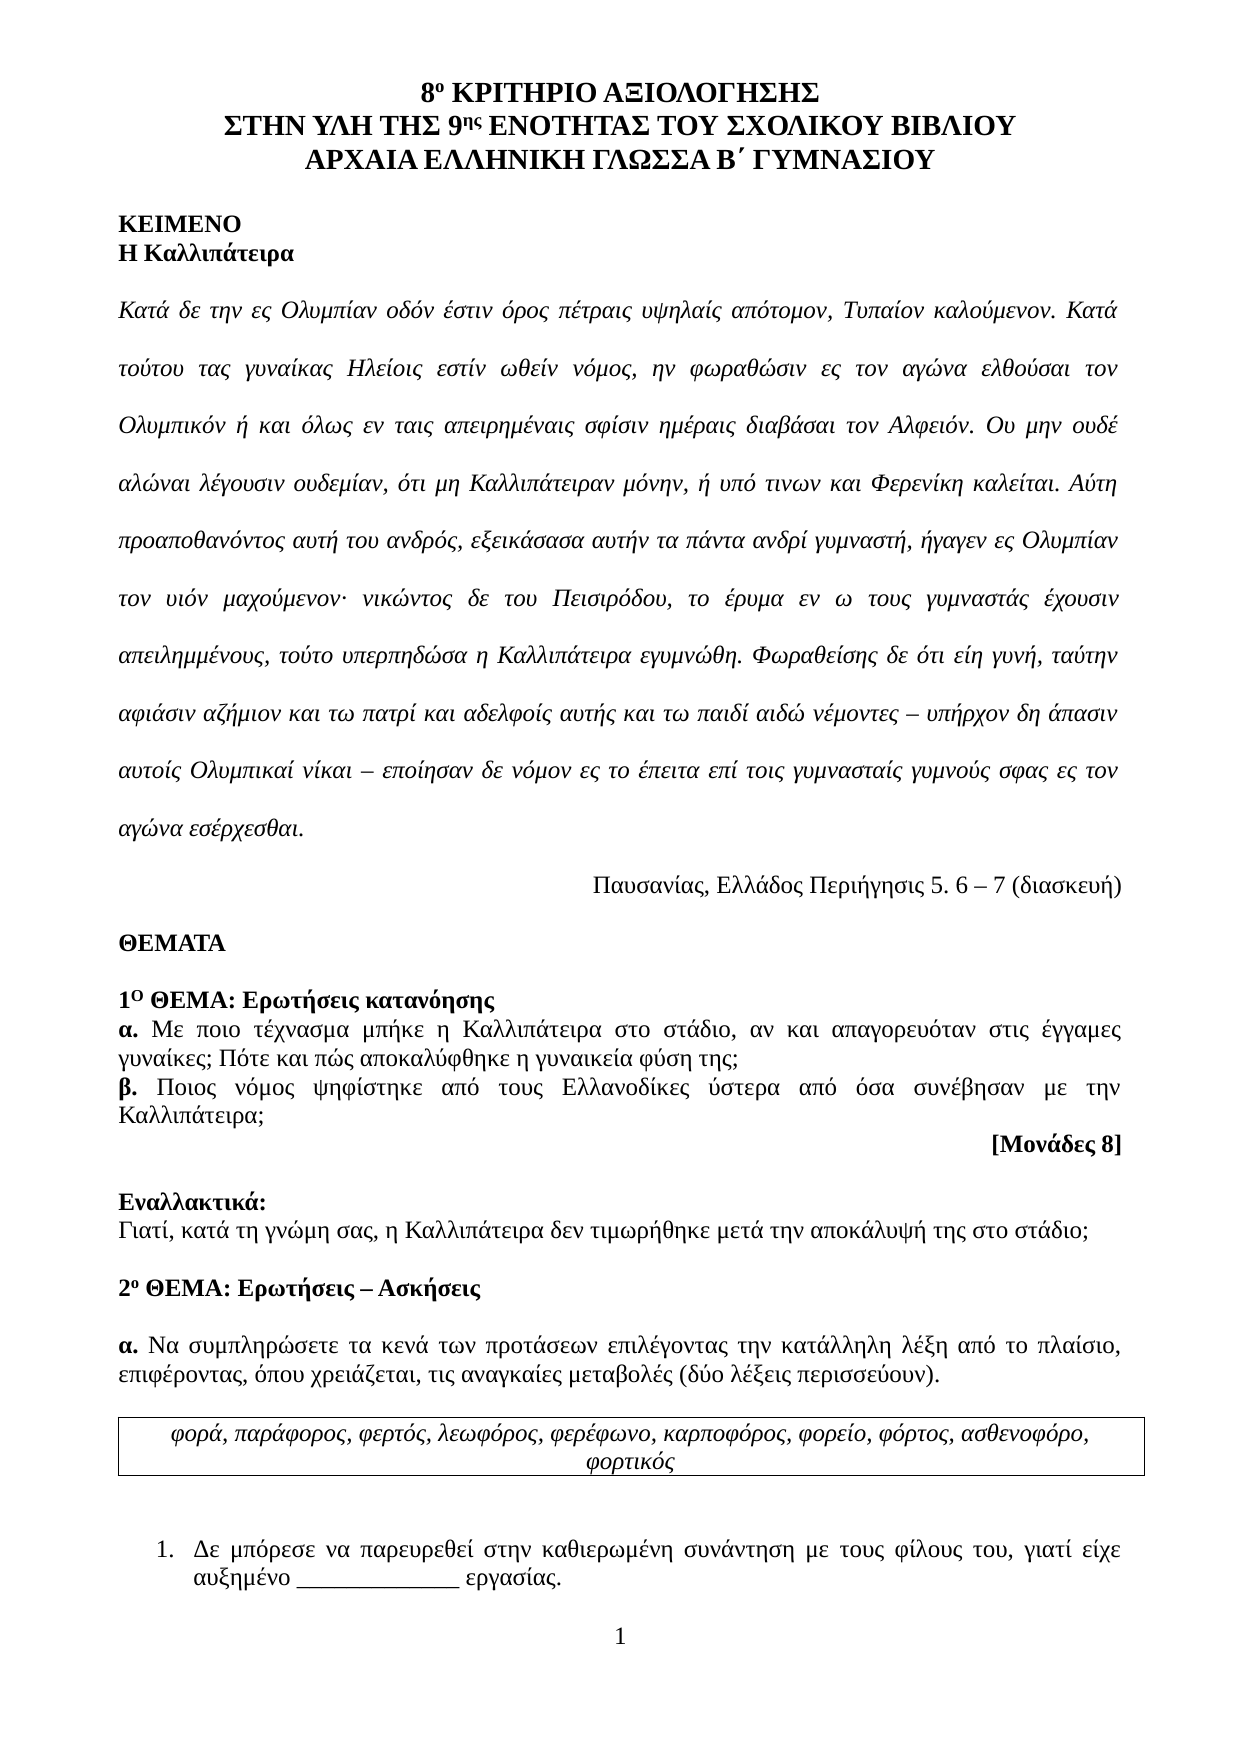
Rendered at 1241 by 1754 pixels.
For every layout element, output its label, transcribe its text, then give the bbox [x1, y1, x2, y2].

text Εναλλακτικά: [118, 1187, 1122, 1215]
text Γιατί, κατά τη γνώμη σας, η Καλλιπάτειρα δεν τιμωρήθηκε μετά την αποκάλυψή της στο στάδιο; [118, 1215, 1122, 1244]
table_header φορά, παράφορος, φερτός, λεωφόρος, φερέφωνο, καρποφόρος, φορείο, φόρτος, ασθενοφόρο, φορτικός [119, 1418, 1144, 1475]
text α. Να συμπληρώσετε τα κενά των προτάσεων επιλέγοντας την κατάλληλη λέξη από το πλαίσιο, επιφέροντας, όπου χρειάζεται, τις αναγκαίες μεταβολές (δύο λέξεις περισσεύουν). [118, 1330, 1122, 1388]
text 2ο ΘΕΜΑ: Ερωτήσεις – Ασκήσεις [118, 1273, 1122, 1302]
text Παυσανίας, Ελλάδος Περιήγησις 5. 6 – 7 (διασκευή) [118, 870, 1122, 899]
list Δε μπόρεσε να παρευρεθεί στην καθιερωμένη συνάντηση με τους φίλους του, γιατί είχε αυξημένο _____________ εργασίας. [156, 1534, 1122, 1591]
text 1Ο ΘΕΜΑ: Ερωτήσεις κατανόησης [118, 985, 1122, 1014]
text ΑΡΧΑΙΑ ΕΛΛΗΝΙΚΗ ΓΛΩΣΣΑ Β΄ ΓΥΜΝΑΣΙΟΥ [118, 142, 1122, 176]
text Κατά δε την ες Ολυμπίαν οδόν έστιν όρος πέτραις υψηλαίς απότομον, Τυπαίον καλούμενον. Κατά τούτου τας γυναίκας Ηλείοις εστίν ωθείν νόμος, ην φωραθώσιν ες τον αγώνα ελθούσαι τον Ολυμπικόν ή και όλως εν ταις απειρημέναις σφίσιν ημέραις διαβάσαι τον Αλφειόν. Ου μην ουδέ αλώναι λέγουσιν ουδεμίαν, ότι μη Καλλιπάτειραν μόνην, ή υπό τινων και Φερενίκη καλείται. Αύτη προαποθανόντος αυτή του ανδρός, εξεικάσασα αυτήν τα πάντα ανδρί γυμναστή, ήγαγεν ες Ολυμπίαν τον υιόν μαχούμενον∙ νικώντος δε του Πεισιρόδου, το έρυμα εν ω τους γυμναστάς έχουσιν απειλημμένους, τούτο υπερπηδώσα η Καλλιπάτειρα εγυμνώθη. Φωραθείσης δε ότι είη γυνή, ταύτην αφιάσιν αζήμιον και τω πατρί και αδελφοίς αυτής και τω παιδί αιδώ νέμοντες – υπήρχον δη άπασιν αυτοίς Ολυμπικαί νίκαι – εποίησαν δε νόμον ες το έπειτα επί τοις γυμνασταίς γυμνούς σφας ες τον αγώνα εσέρχεσθαι. [118, 295, 1122, 842]
text [Μονάδες 8] [118, 1129, 1122, 1158]
text ΘΕΜΑΤΑ [118, 928, 1122, 957]
text ΣΤΗΝ ΥΛΗ ΤΗΣ 9ης ΕΝΟΤΗΤΑΣ ΤΟΥ ΣΧΟΛΙΚΟΥ ΒΙΒΛΙΟΥ [118, 108, 1122, 142]
text β. Ποιος νόμος ψηφίστηκε από τους Ελλανοδίκες ύστερα από όσα συνέβησαν με την Καλλιπάτειρα; [118, 1072, 1122, 1129]
text 8ο ΚΡΙΤΗΡΙΟ ΑΞΙΟΛΟΓΗΣΗΣ [118, 75, 1122, 108]
text α. Με ποιο τέχνασμα μπήκε η Καλλιπάτειρα στο στάδιο, αν και απαγορευόταν στις έγγαμες γυναίκες; Πότε και πώς αποκαλύφθηκε η γυναικεία φύση της; [118, 1014, 1122, 1072]
text ΚΕΙΜΕΝΟ [118, 209, 1122, 238]
text Η Καλλιπάτειρα [118, 238, 1122, 267]
